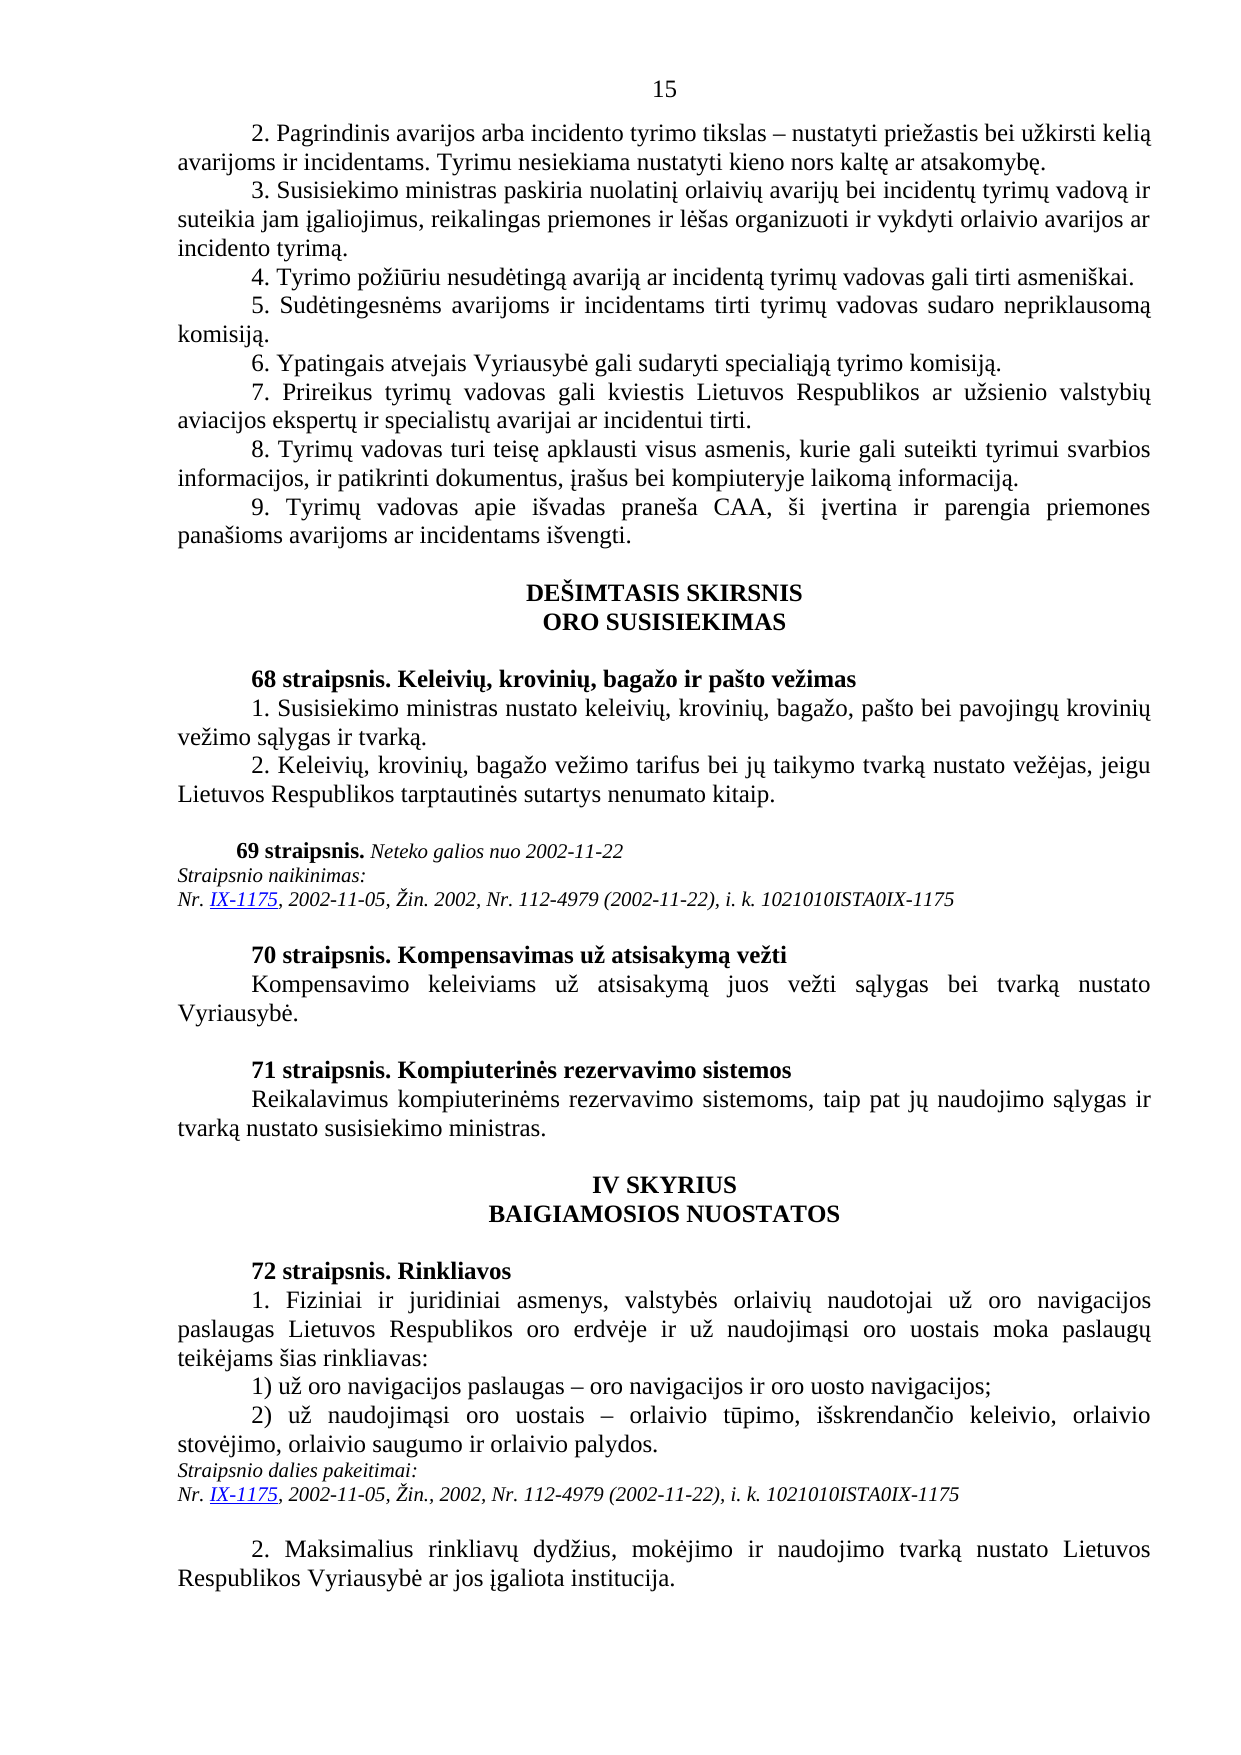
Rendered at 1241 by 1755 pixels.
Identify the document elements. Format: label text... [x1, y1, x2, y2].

text ORO SUSISIEKIMAS [177, 607, 1152, 636]
text 4. Tyrimo požiūriu nesudėtingą avariją ar incidentą tyrimų vadovas gali tirti asmeniškai. [177, 262, 1152, 291]
text 1. Fiziniai ir juridiniai asmenys, valstybės orlaivių naudotojai už oro navigacijos paslaugas Lietuvos Respublikos oro erdvėje ir už naudojimąsi oro uostais moka paslaugų teikėjams šias rinkliavas: [177, 1285, 1152, 1371]
text 68 straipsnis. Keleivių, krovinių, bagažo ir pašto vežimas [177, 664, 1152, 693]
text 1) už oro navigacijos paslaugas – oro navigacijos ir oro uosto navigacijos; [177, 1371, 1152, 1400]
text 5. Sudėtingesnėms avarijoms ir incidentams tirti tyrimų vadovas sudaro nepriklausomą komisiją. [177, 291, 1152, 348]
text Nr. IX-1175, 2002-11-05, Žin., 2002, Nr. 112-4979 (2002-11-22), i. k. 1021010ISTA0IX-1175 [177, 1482, 1152, 1506]
text 1. Susisiekimo ministras nustato keleivių, krovinių, bagažo, pašto bei pavojingų krovinių vežimo sąlygas ir tvarką. [177, 693, 1152, 751]
text Nr. IX-1175, 2002-11-05, Žin. 2002, Nr. 112-4979 (2002-11-22), i. k. 1021010ISTA0IX-1175 [177, 887, 1152, 911]
text 3. Susisiekimo ministras paskiria nuolatinį orlaivių avarijų bei incidentų tyrimų vadovą ir suteikia jam įgaliojimus, reikalingas priemones ir lėšas organizuoti ir vykdyti orlaivio avarijos ar incidento tyrimą. [177, 176, 1152, 262]
text 69 straipsnis. Neteko galios nuo 2002-11-22 [177, 837, 1152, 863]
text Kompensavimo keleiviams už atsisakymą juos vežti sąlygas bei tvarką nustato Vyriausybė. [177, 969, 1152, 1026]
text 9. Tyrimų vadovas apie išvadas praneša CAA, ši įvertina ir parengia priemones panašioms avarijoms ar incidentams išvengti. [177, 492, 1152, 549]
text 7. Prireikus tyrimų vadovas gali kviestis Lietuvos Respublikos ar užsienio valstybių aviacijos ekspertų ir specialistų avarijai ar incidentui tirti. [177, 377, 1152, 434]
text 71 straipsnis. Kompiuterinės rezervavimo sistemos [177, 1055, 1152, 1084]
text 6. Ypatingais atvejais Vyriausybė gali sudaryti specialiąją tyrimo komisiją. [177, 348, 1152, 377]
text Reikalavimus kompiuterinėms rezervavimo sistemoms, taip pat jų naudojimo sąlygas ir tvarką nustato susisiekimo ministras. [177, 1084, 1152, 1141]
text Straipsnio dalies pakeitimai: [177, 1458, 1152, 1482]
text BAIGIAMOSIOS NUOSTATOS [177, 1199, 1152, 1228]
text Straipsnio naikinimas: [177, 863, 1152, 887]
text 72 straipsnis. Rinkliavos [177, 1256, 1152, 1285]
text 70 straipsnis. Kompensavimas už atsisakymą vežti [177, 940, 1152, 969]
text 2. Maksimalius rinkliavų dydžius, mokėjimo ir naudojimo tvarką nustato Lietuvos Respublikos Vyriausybė ar jos įgaliota institucija. [177, 1534, 1152, 1592]
text 2. Pagrindinis avarijos arba incidento tyrimo tikslas – nustatyti priežastis bei užkirsti kelią avarijoms ir incidentams. Tyrimu nesiekiama nustatyti kieno nors kaltę ar atsakomybę. [177, 118, 1152, 176]
text 8. Tyrimų vadovas turi teisę apklausti visus asmenis, kurie gali suteikti tyrimui svarbios informacijos, ir patikrinti dokumentus, įrašus bei kompiuteryje laikomą informaciją. [177, 434, 1152, 492]
text IV SKYRIUS [177, 1170, 1152, 1199]
text 2. Keleivių, krovinių, bagažo vežimo tarifus bei jų taikymo tvarką nustato vežėjas, jeigu Lietuvos Respublikos tarptautinės sutartys nenumato kitaip. [177, 751, 1152, 808]
text Dešimtasis skirsnis [177, 578, 1152, 607]
text 2) už naudojimąsi oro uostais – orlaivio tūpimo, išskrendančio keleivio, orlaivio stovėjimo, orlaivio saugumo ir orlaivio palydos. [177, 1400, 1152, 1458]
